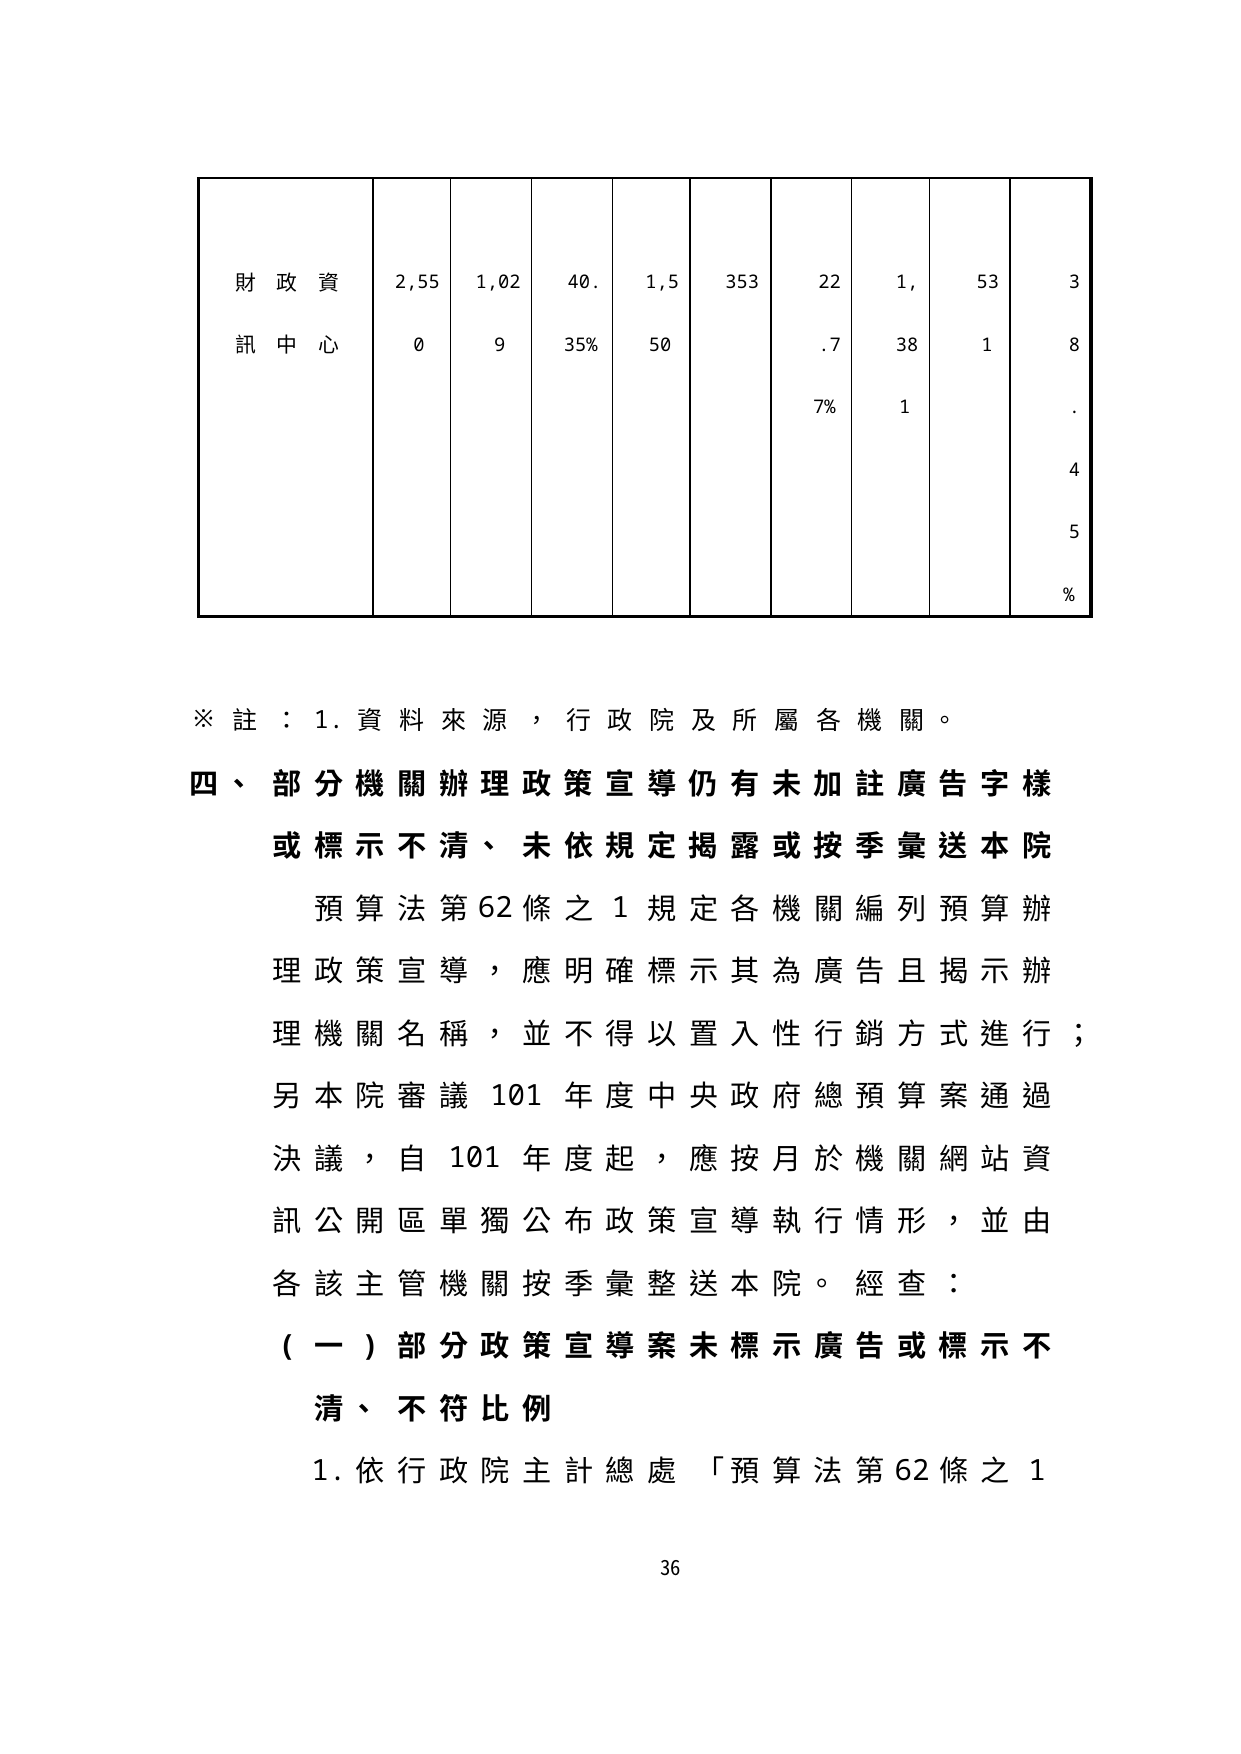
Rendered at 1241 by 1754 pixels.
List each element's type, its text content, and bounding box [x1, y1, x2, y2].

table_cell 353 [691, 179, 770, 615]
table_cell 40.35% [532, 179, 612, 615]
text (一)部分政策宣導案未標示廣告或標示不清、不符比例 [242, 1302, 1058, 1427]
table_cell 38.45% [1011, 179, 1089, 615]
text 四、部分機關辦理政策宣導仍有未加註廣告字樣或標示不清、未依規定揭露或按季彙送本院 [183, 740, 1058, 865]
text 預算法第62條之1規定各機關編列預算辦理政策宣導，應明確標示其為廣告且揭示辦理機關名稱，並不得以置入性行銷方式進行；另本院審議101年度中央政府總預算案通過決議，自101年度起，應按月於機關網站資訊公開區單獨公布政策宣導執行情形，並由各該主管機關按季彙整送本院。經查： [242, 865, 1058, 1302]
table_cell 1,029 [451, 179, 531, 615]
table_cell 2,550 [374, 179, 450, 615]
table_cell 1,550 [613, 179, 689, 615]
table_cell 22.77% [772, 179, 851, 615]
table_cell 531 [930, 179, 1009, 615]
text 1.依行政院主計總處「預算法第62條之1執行原則」規定，各機關依預算法第62條之1規定標示廣告之方式，應參照衛星廣播電視法施行細則第11條第3項略以：「…所定標示，應明顯可辨識，…」，以「廣告」二字之字級大小符合比例原則為宜；至於廣播媒體辦理者，應於廣播結束時說明「以上廣告由XX機關提供」或「以上為XX機關廣告」等相關文字。惟抽檢各機關提供及於網路公布之政策宣導資料，仍有教育部國教署、青年署、交通部航港局、公路總局、高速公路局、故宮博物院、國防部、內政部營建署、南區國稅局、農委會水土保持局、林務局、衛福部疾管署、退輔會、原民會、文化部及文化部文化資產局等16機關、41則宣導案未標示「廣告」字樣(詳附表4)。 [271, 1427, 1058, 1490]
table_cell 1,381 [852, 179, 929, 615]
table_cell 財政資訊中心 [200, 179, 372, 615]
text ※註：1.資料來源，行政院及所屬各機關。 [183, 677, 1058, 740]
